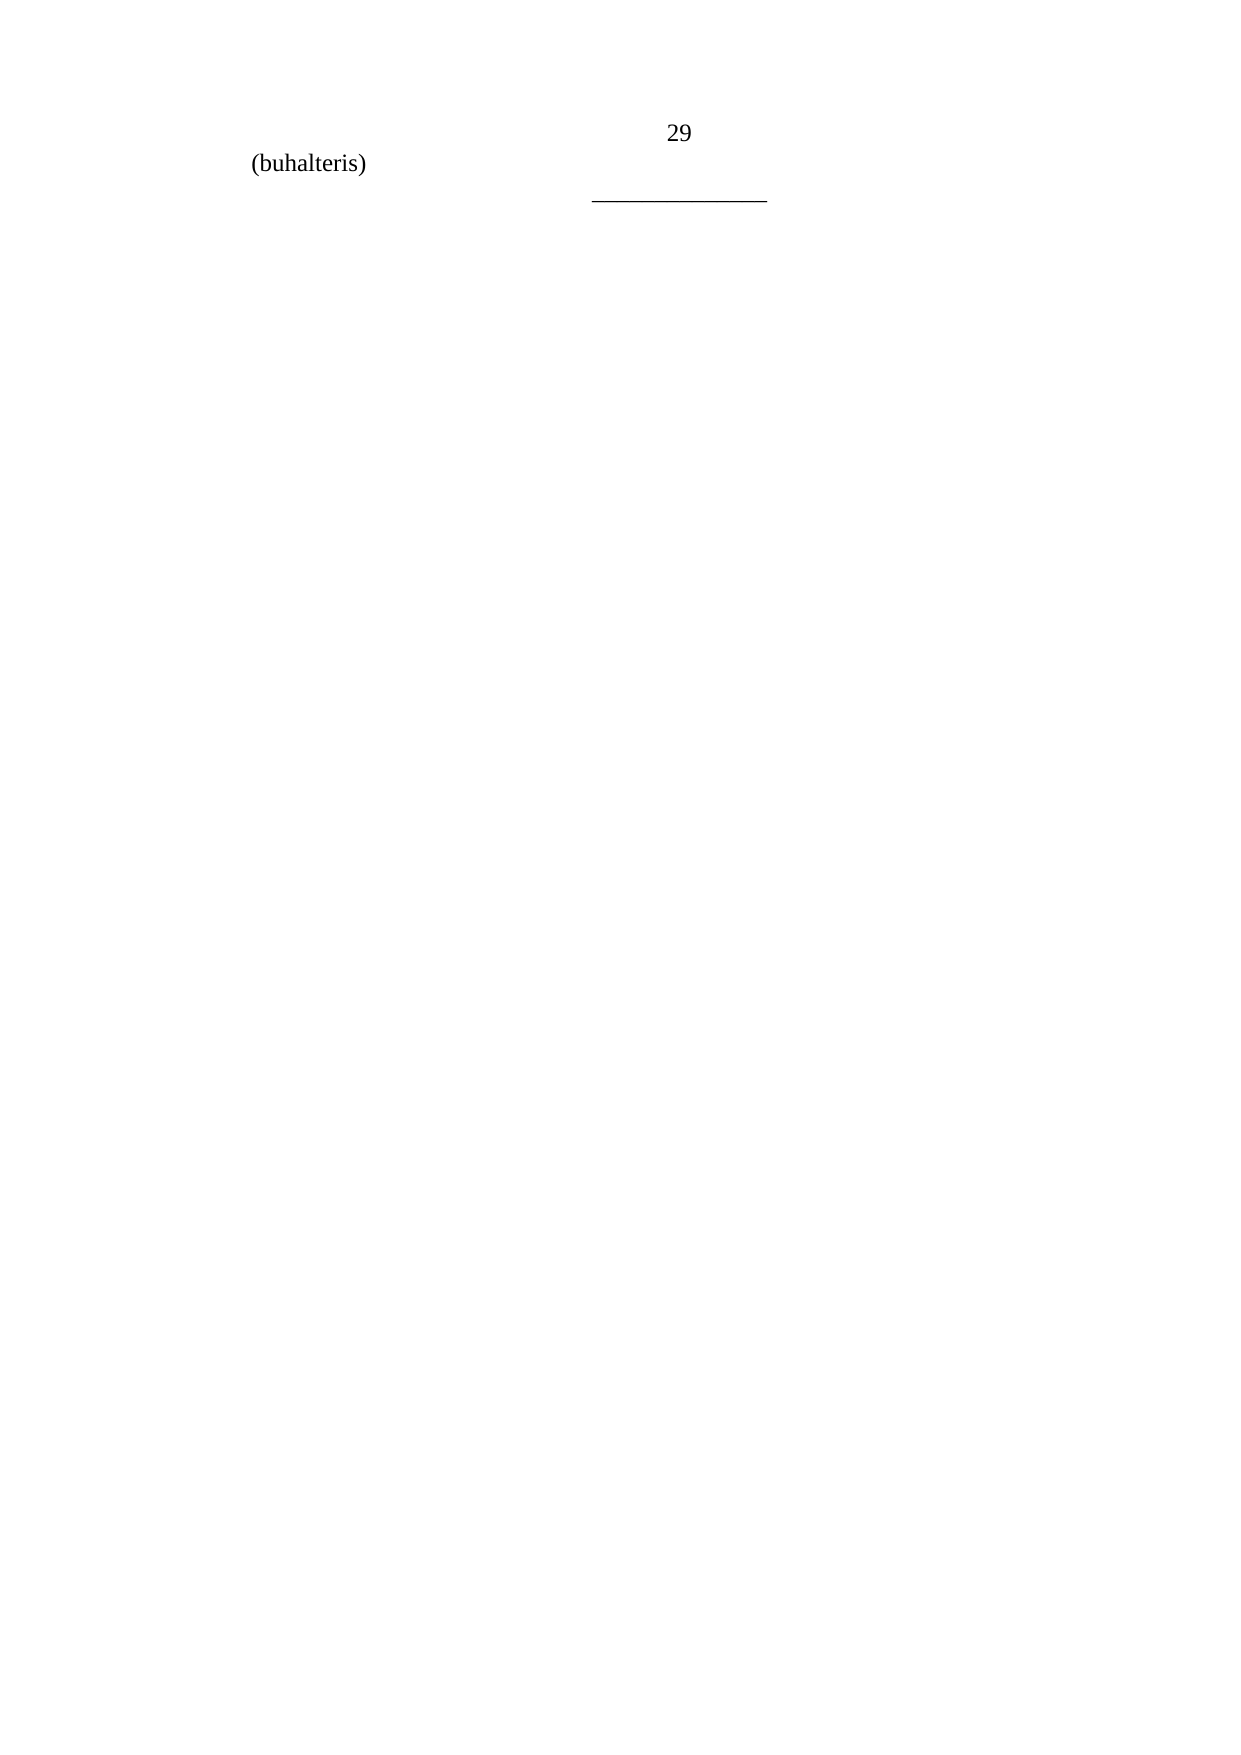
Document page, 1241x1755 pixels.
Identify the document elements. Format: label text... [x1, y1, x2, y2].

text ______________ [177, 176, 1181, 205]
text (buhalteris) [177, 148, 1181, 176]
